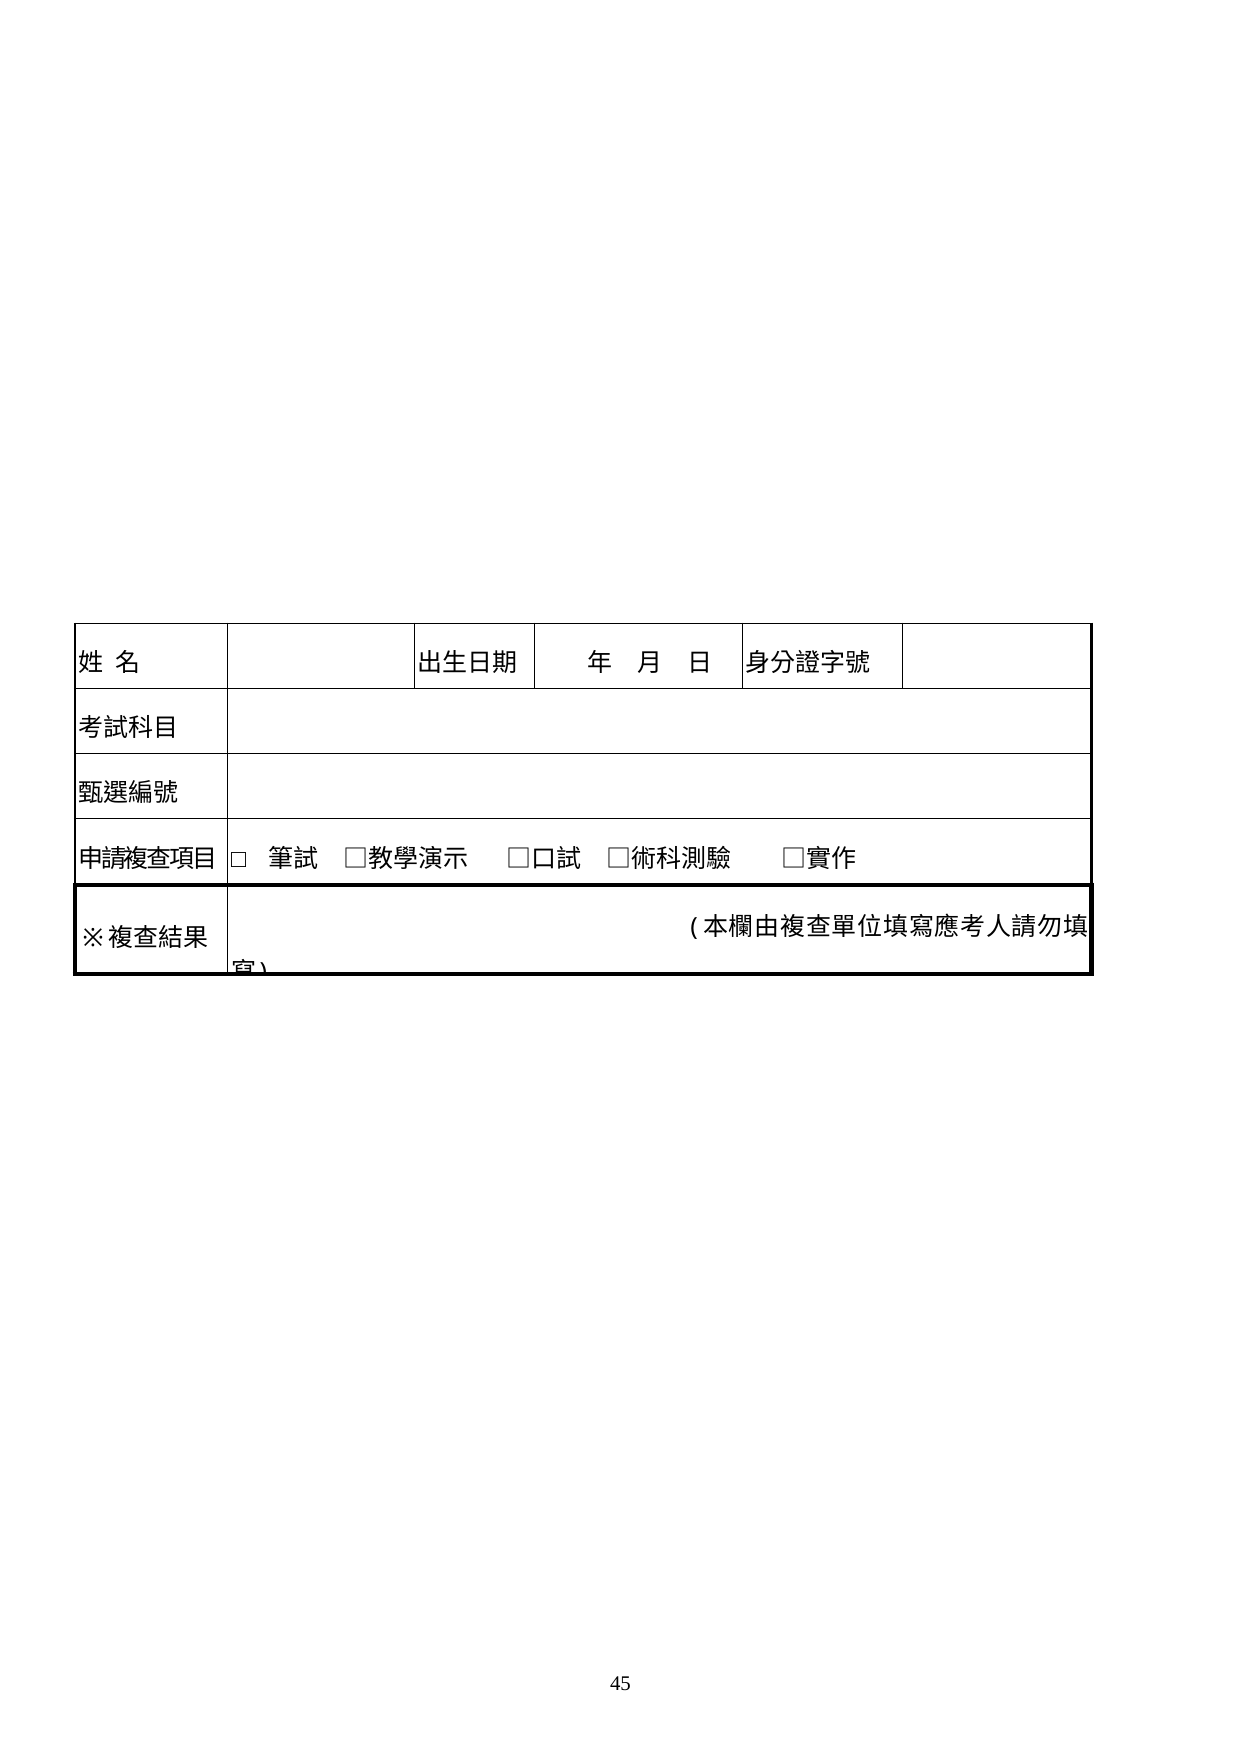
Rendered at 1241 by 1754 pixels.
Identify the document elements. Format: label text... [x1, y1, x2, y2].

table_cell 甄選編號 [76, 754, 227, 818]
table_cell [228, 624, 414, 688]
table_cell 筆試 □教學演示 □口試 □術科測驗 □實作 [228, 819, 1090, 883]
table_cell 姓 名 [76, 624, 227, 688]
table_cell 年 月 日 [535, 624, 742, 688]
table_cell 申請複查項目 [76, 819, 227, 883]
table_cell ※複查結果 [77, 887, 227, 971]
table_cell 身分證字號 [743, 624, 902, 688]
table_cell 考試科目 [76, 689, 227, 753]
table_cell [228, 754, 1090, 818]
table_cell (本欄由複查單位填寫應考人請勿填寫) [228, 887, 1089, 971]
table_cell 出生日期 [415, 624, 534, 688]
table_cell [903, 624, 1090, 688]
table_cell [228, 689, 1090, 753]
